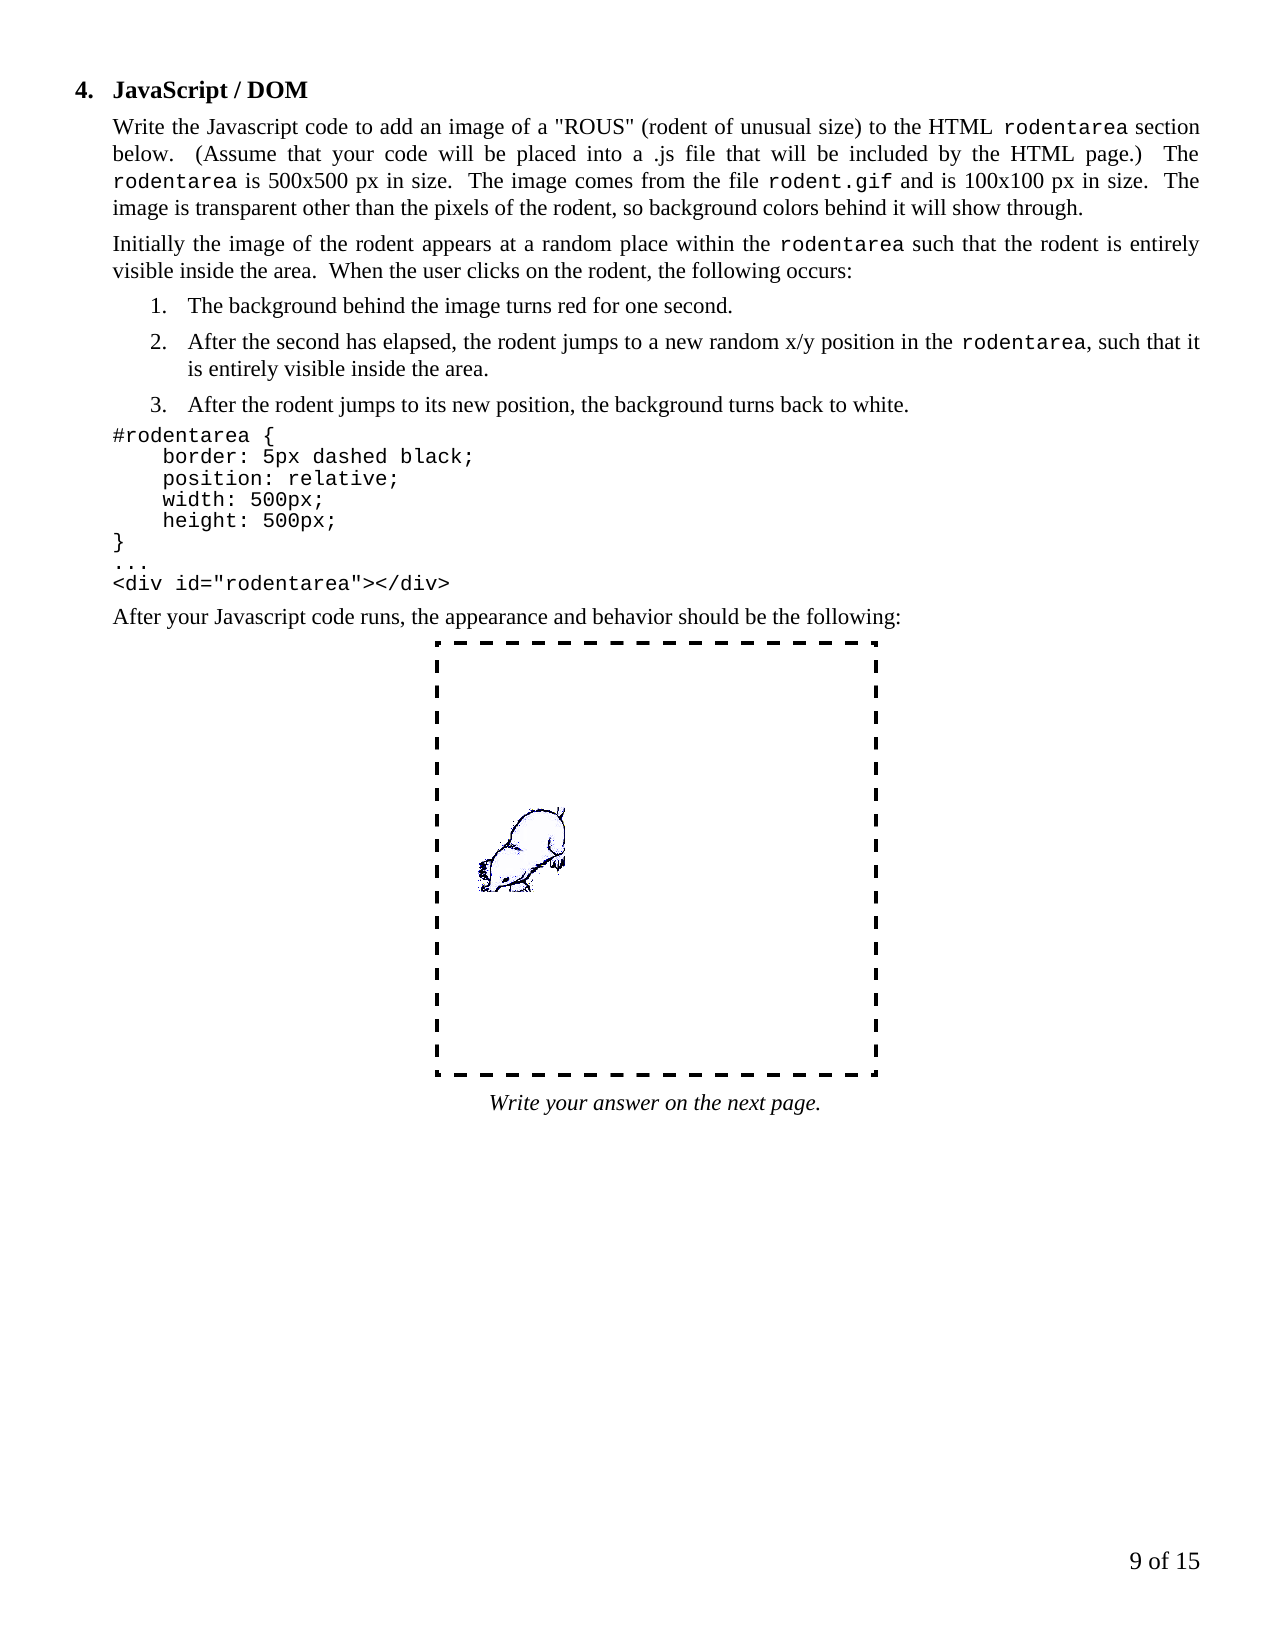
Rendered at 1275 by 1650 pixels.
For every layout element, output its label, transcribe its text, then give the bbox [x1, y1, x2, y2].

text Write the Javascript code to add an image of a "ROUS" (rodent of unusual size) to the HTML rodentarea section below. (Assume that your code will be placed into a .js file that will be included by the HTML page.) The rodentarea is 500x500 px in size. The image comes from the file rodent.gif and is 100x100 px in size. The image is transparent other than the pixels of the rodent, so background colors behind it will show through. [112, 113, 1200, 221]
text After your Javascript code runs, the appearance and behavior should be the following: [112, 603, 1200, 630]
list After the rodent jumps to its new position, the background turns back to white. [150, 391, 1200, 417]
text <div id="rodentarea"></div> [112, 573, 1200, 594]
text } [112, 531, 1200, 552]
text 4. JavaScript / DOM [75, 75, 1200, 104]
list After the second has elapsed, the rodent jumps to a new random x/y position in the rodentarea, such that it is entirely visible inside the area. [150, 328, 1200, 382]
text border: 5px dashed black; [112, 447, 1200, 468]
text Write your answer on the next page. [112, 1089, 1200, 1115]
text height: 500px; [112, 510, 1200, 531]
text position: relative; [112, 468, 1200, 489]
text ... [112, 552, 1200, 573]
picture [431, 638, 882, 1080]
text width: 500px; [112, 489, 1200, 510]
text Initially the image of the rodent appears at a random place within the rodentarea such that the rodent is entirely visible inside the area. When the user clicks on the rodent, the following occurs: [112, 229, 1200, 283]
list The background behind the image turns red for one second. [150, 292, 1200, 319]
text #rodentarea { [112, 426, 1200, 447]
